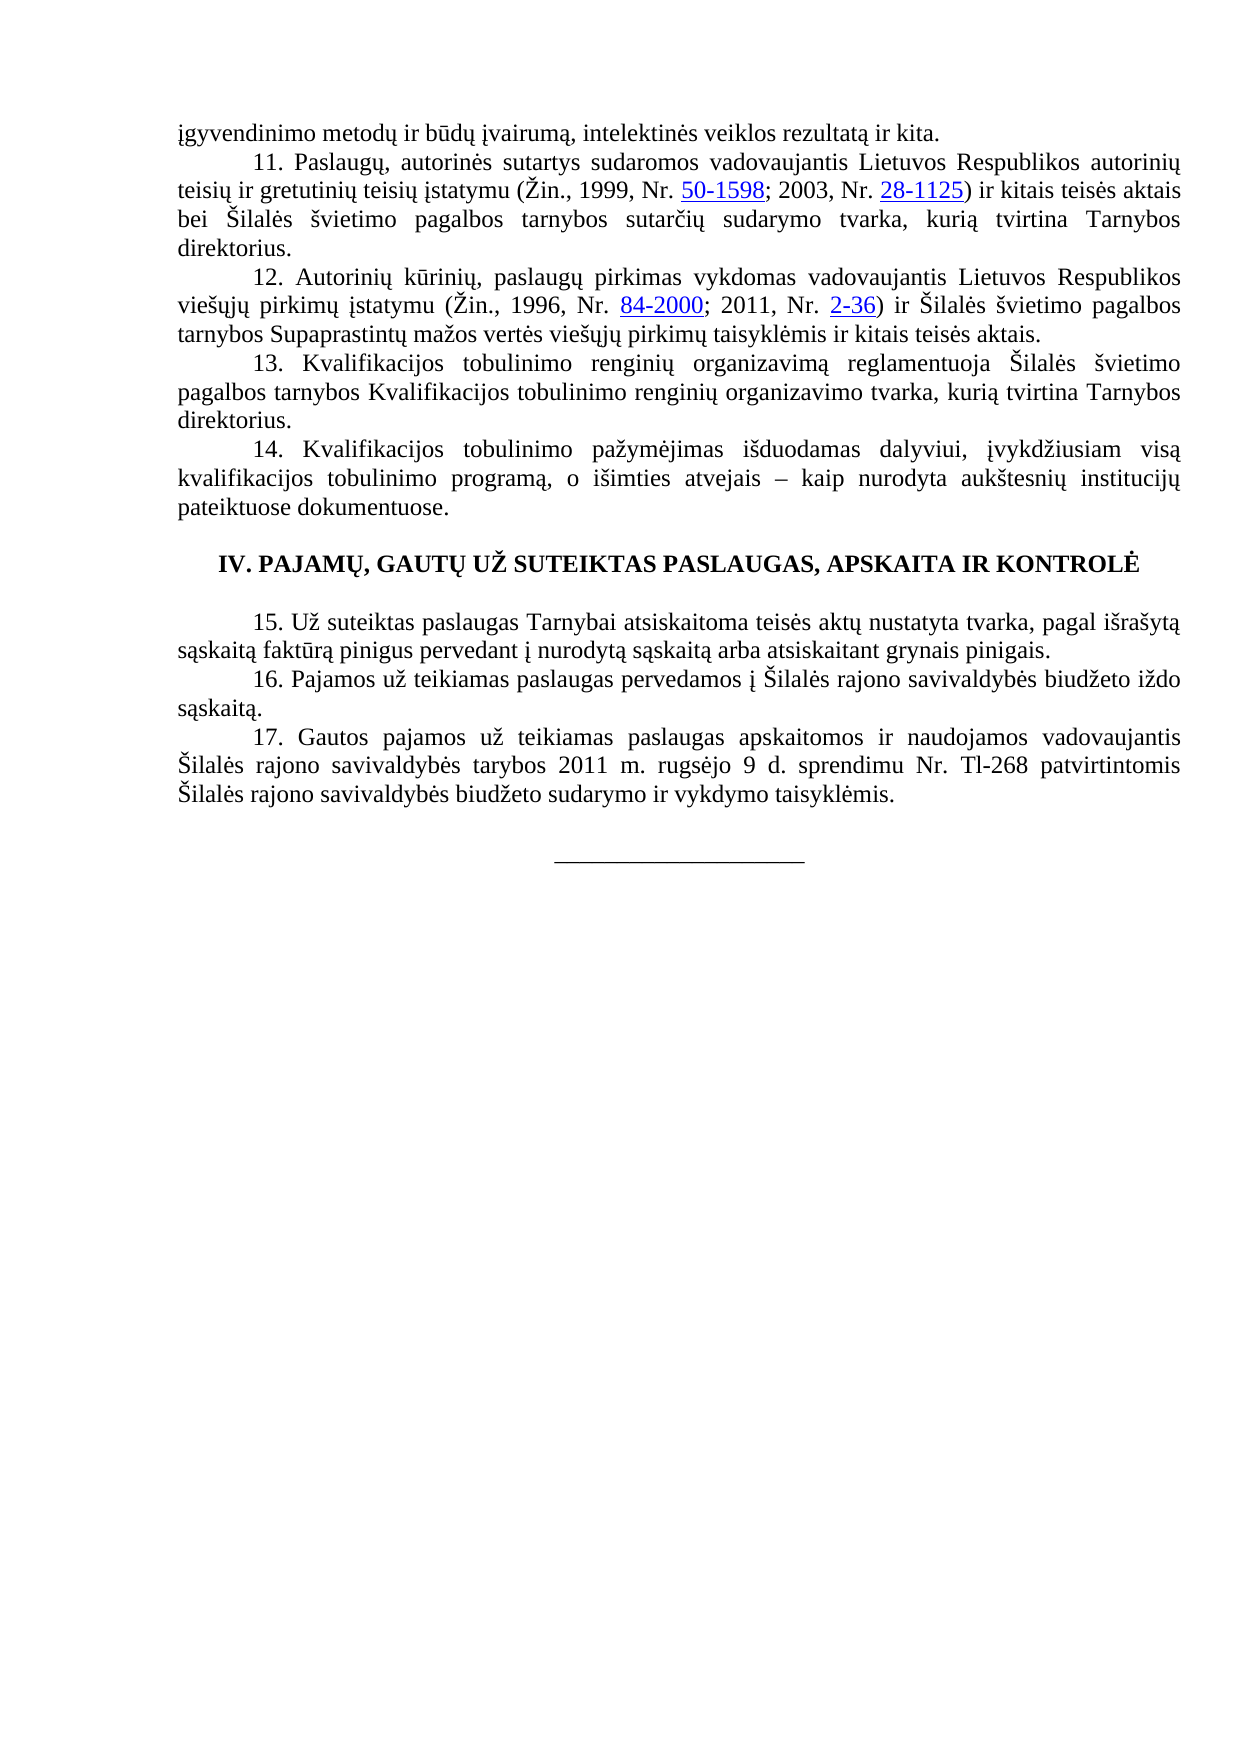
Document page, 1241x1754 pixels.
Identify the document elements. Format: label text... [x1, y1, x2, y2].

text 13. Kvalifikacijos tobulinimo renginių organizavimą reglamentuoja Šilalės švietimo pagalbos tarnybos Kvalifikacijos tobulinimo renginių organizavimo tvarka, kurią tvirtina Tarnybos direktorius. [177, 348, 1181, 434]
text ____________________ [177, 837, 1181, 866]
text 15. Už suteiktas paslaugas Tarnybai atsiskaitoma teisės aktų nustatyta tvarka, pagal išrašytą sąskaitą faktūrą pinigus pervedant į nurodytą sąskaitą arba atsiskaitant grynais pinigais. [177, 607, 1181, 664]
text 17. Gautos pajamos už teikiamas paslaugas apskaitomos ir naudojamos vadovaujantis Šilalės rajono savivaldybės tarybos 2011 m. rugsėjo 9 d. sprendimu Nr. Tl-268 patvirtintomis Šilalės rajono savivaldybės biudžeto sudarymo ir vykdymo taisyklėmis. [177, 722, 1181, 808]
text 16. Pajamos už teikiamas paslaugas pervedamos į Šilalės rajono savivaldybės biudžeto iždo sąskaitą. [177, 664, 1181, 722]
text IV. PAJAMŲ, GAUTŲ UŽ SUTEIKTAS PASLAUGAS, APSKAITA IR KONTROLĖ [177, 549, 1181, 578]
text 14. Kvalifikacijos tobulinimo pažymėjimas išduodamas dalyviui, įvykdžiusiam visą kvalifikacijos tobulinimo programą, o išimties atvejais – kaip nurodyta aukštesnių institucijų pateiktuose dokumentuose. [177, 434, 1181, 521]
text 11. Paslaugų, autorinės sutartys sudaromos vadovaujantis Lietuvos Respublikos autorinių teisių ir gretutinių teisių įstatymu (Žin., 1999, Nr. 50-1598; 2003, Nr. 28-1125) ir kitais teisės aktais bei Šilalės švietimo pagalbos tarnybos sutarčių sudarymo tvarka, kurią tvirtina Tarnybos direktorius. [177, 147, 1181, 262]
text įgyvendinimo metodų ir būdų įvairumą, intelektinės veiklos rezultatą ir kita. [177, 118, 1181, 147]
text 12. Autorinių kūrinių, paslaugų pirkimas vykdomas vadovaujantis Lietuvos Respublikos viešųjų pirkimų įstatymu (Žin., 1996, Nr. 84-2000; 2011, Nr. 2-36) ir Šilalės švietimo pagalbos tarnybos Supaprastintų mažos vertės viešųjų pirkimų taisyklėmis ir kitais teisės aktais. [177, 262, 1181, 348]
